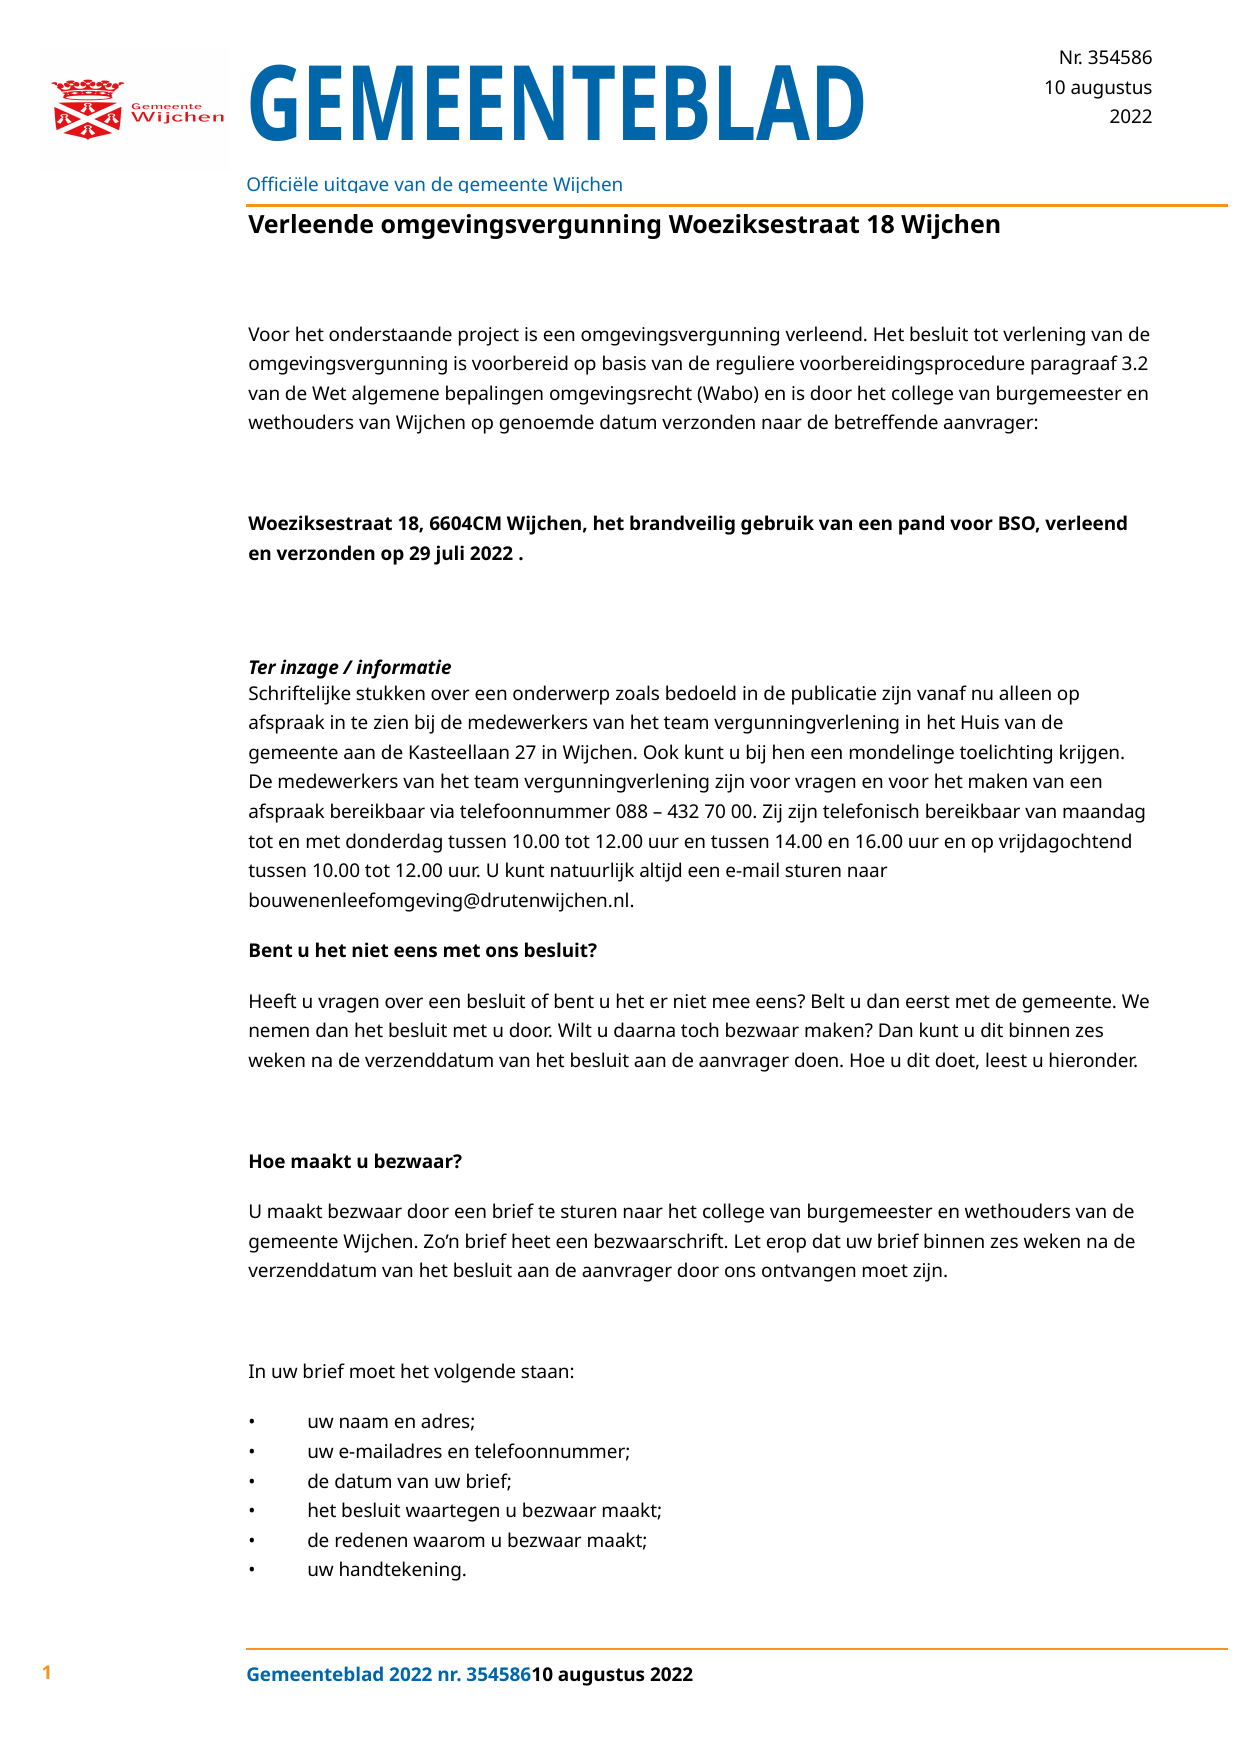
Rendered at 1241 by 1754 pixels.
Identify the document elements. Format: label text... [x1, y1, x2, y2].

picture [41, 47, 231, 172]
text Schriftelijke stukken over een onderwerp zoals bedoeld in de publicatie zijn vanaf nu alleen op afspraak in te zien bij de medewerkers van het team vergunningverlening in het Huis van de gemeente aan de Kasteellaan 27 in Wijchen. Ook kunt u bij hen een mondelinge toelichting krijgen. De medewerkers van het team vergunningverlening zijn voor vragen en voor het maken van een afspraak bereikbaar via telefoonnummer 088 – 432 70 00. Zij zijn telefonisch bereikbaar van maandag tot en met donderdag tussen 10.00 tot 12.00 uur en tussen 14.00 en 16.00 uur en op vrijdagochtend tussen 10.00 tot 12.00 uur. U kunt natuurlijk altijd een e-mail sturen naar bouwenenleefomgeving@drutenwijchen.nl. [248, 680, 1152, 913]
list uw naam en adres; [248, 1409, 1152, 1434]
list uw handtekening. [248, 1557, 1152, 1582]
list het besluit waartegen u bezwaar maakt; [248, 1497, 1152, 1523]
text Woeziksestraat 18, 6604CM Wijchen, het brandveilig gebruik van een pand voor BSO, verleend en verzonden op 29 juli 2022 . [248, 510, 1152, 566]
list de redenen waarom u bezwaar maakt; [248, 1527, 1152, 1553]
text Hoe maakt u bezwaar? [248, 1148, 1152, 1174]
text Bent u het niet eens met ons besluit? [248, 937, 1152, 963]
text Verleende omgevingsvergunning Woeziksestraat 18 Wijchen [248, 207, 1152, 241]
text Heeft u vragen over een besluit of bent u het er niet mee eens? Belt u dan eerst met de gemeente. We nemen dan het besluit met u door. Wilt u daarna toch bezwaar maken? Dan kunt u dit binnen zes weken na de verzenddatum van het besluit aan de aanvrager doen. Hoe u dit doet, leest u hieronder. [248, 988, 1152, 1073]
text Ter inzage / informatie [248, 654, 1152, 680]
text In uw brief moet het volgende staan: [248, 1358, 1152, 1384]
text U maakt bezwaar door een brief te sturen naar het college van burgemeester en wethouders van de gemeente Wijchen. Zo’n brief heet een bezwaarschrift. Let erop dat uw brief binnen zes weken na de verzenddatum van het besluit aan de aanvrager door ons ontvangen moet zijn. [248, 1198, 1152, 1283]
list uw e-mailadres en telefoonnummer; [248, 1438, 1152, 1464]
text Voor het onderstaande project is een omgevingsvergunning verleend. Het besluit tot verlening van de omgevingsvergunning is voorbereid op basis van de reguliere voorbereidingsprocedure paragraaf 3.2 van de Wet algemene bepalingen omgevingsrecht (Wabo) en is door het college van burgemeester en wethouders van Wijchen op genoemde datum verzonden naar de betreffende aanvrager: [248, 321, 1152, 435]
list de datum van uw brief; [248, 1468, 1152, 1494]
